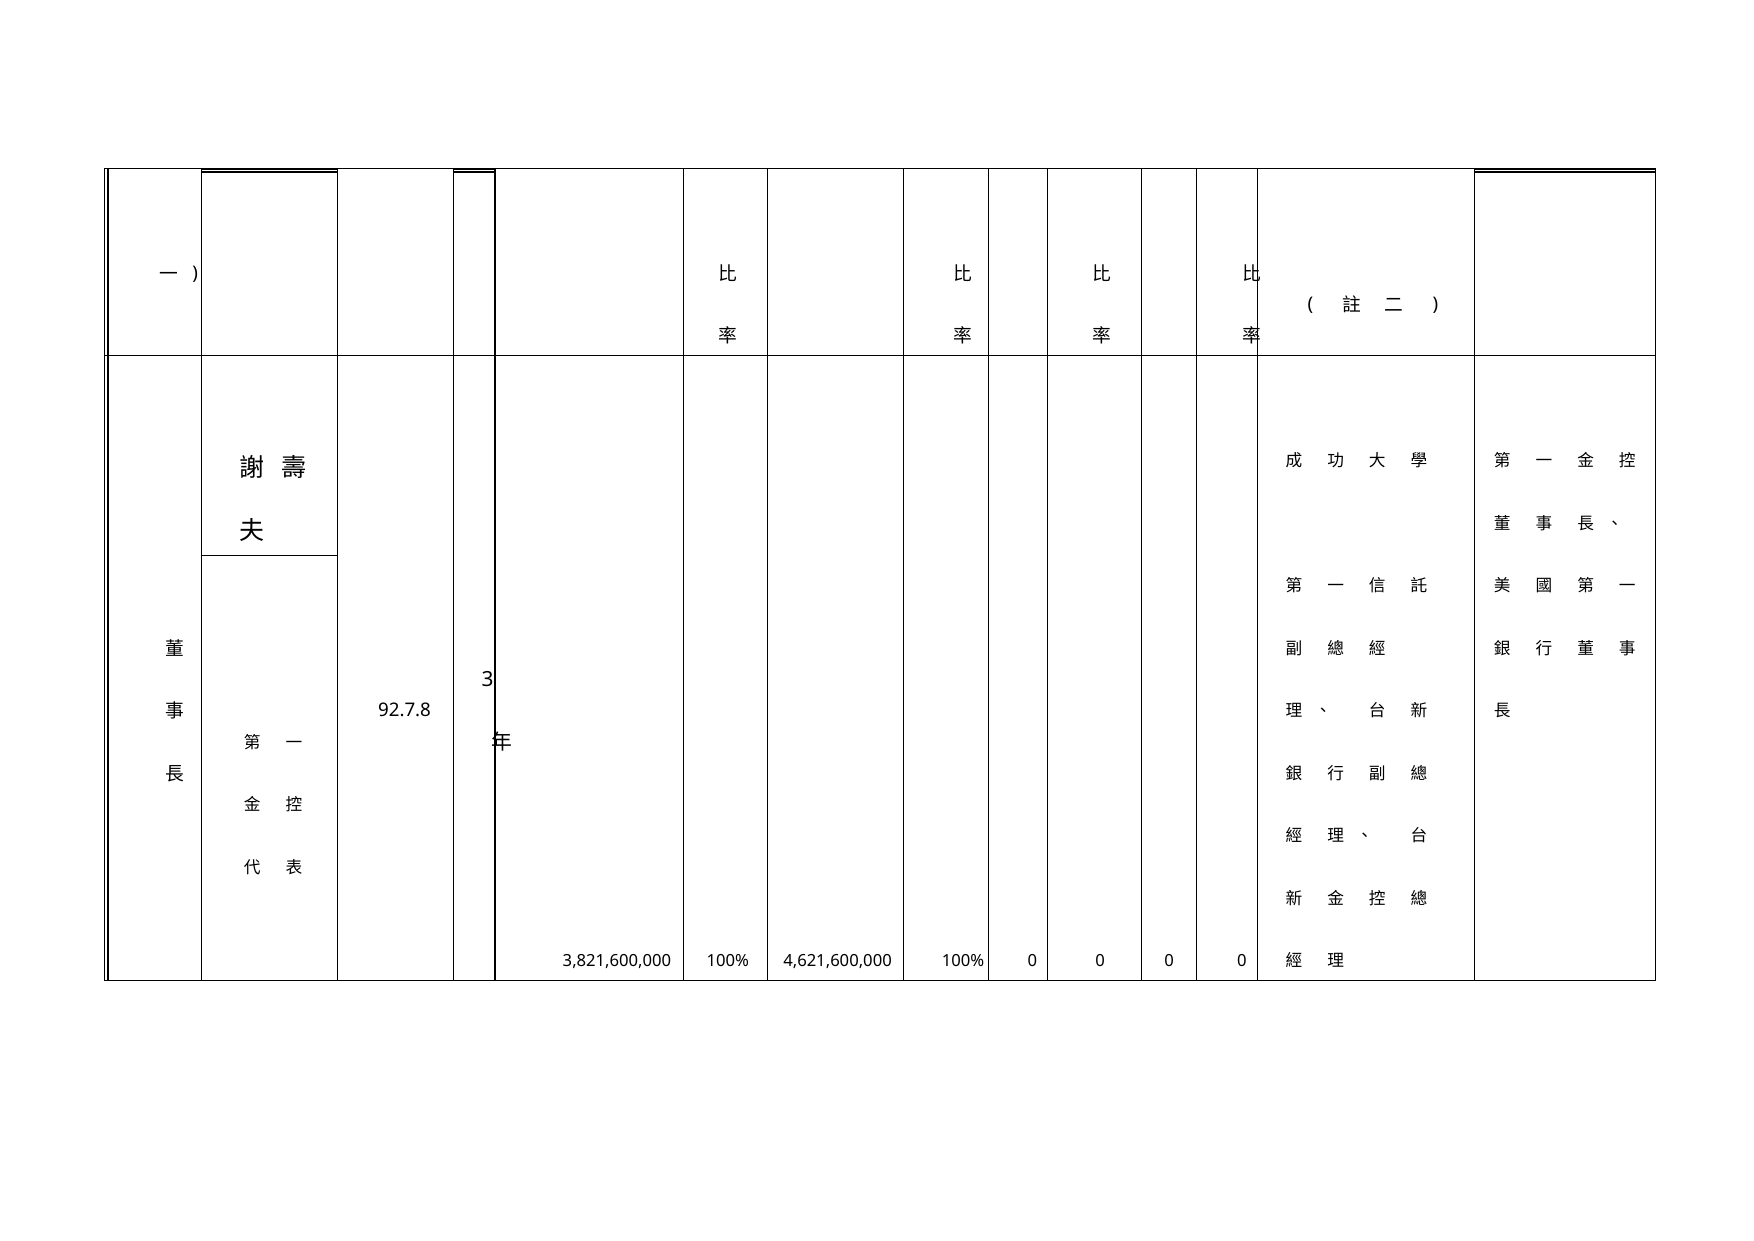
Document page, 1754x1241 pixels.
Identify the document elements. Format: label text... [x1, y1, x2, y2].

table_cell 董事長 [109, 356, 201, 980]
table_cell 4,621,600,000 [768, 356, 903, 980]
table_cell 第一金控代表 [202, 556, 337, 980]
table_cell [338, 169, 453, 355]
table_cell 第一金控董事長、美國第一銀行董事長 [1475, 356, 1655, 980]
table_cell 比率 [684, 169, 767, 355]
table_cell 92.7.8 [338, 356, 453, 980]
table_cell [1475, 173, 1655, 355]
table_cell 一) [109, 169, 201, 355]
table_cell 任期 [454, 173, 494, 355]
table_cell 比率 [1048, 169, 1141, 355]
table_cell 0 [1048, 356, 1141, 980]
table_cell 0 [1197, 356, 1257, 980]
table_cell [1142, 169, 1196, 355]
table_cell 第一信託副總經理、台新銀行副總經理、台新金控總經理 [1258, 480, 1474, 980]
table_cell 100% [904, 356, 988, 980]
table_cell 0 [1142, 356, 1196, 980]
table_cell 謝壽夫 [202, 356, 337, 555]
table_cell 成功大學 [1258, 356, 1474, 480]
table_cell 股數 [989, 169, 1047, 355]
table_cell (註二) [1258, 169, 1474, 355]
table_cell [768, 169, 903, 355]
table_cell [202, 173, 337, 355]
table_cell 比率 [1197, 169, 1257, 355]
table_cell 3年 [454, 356, 494, 980]
table_cell 比率 [904, 169, 988, 355]
table_cell 3,821,600,000 [496, 356, 683, 980]
table_cell [496, 169, 683, 355]
table_cell 0 [989, 356, 1047, 980]
table_cell 100% [684, 356, 767, 980]
